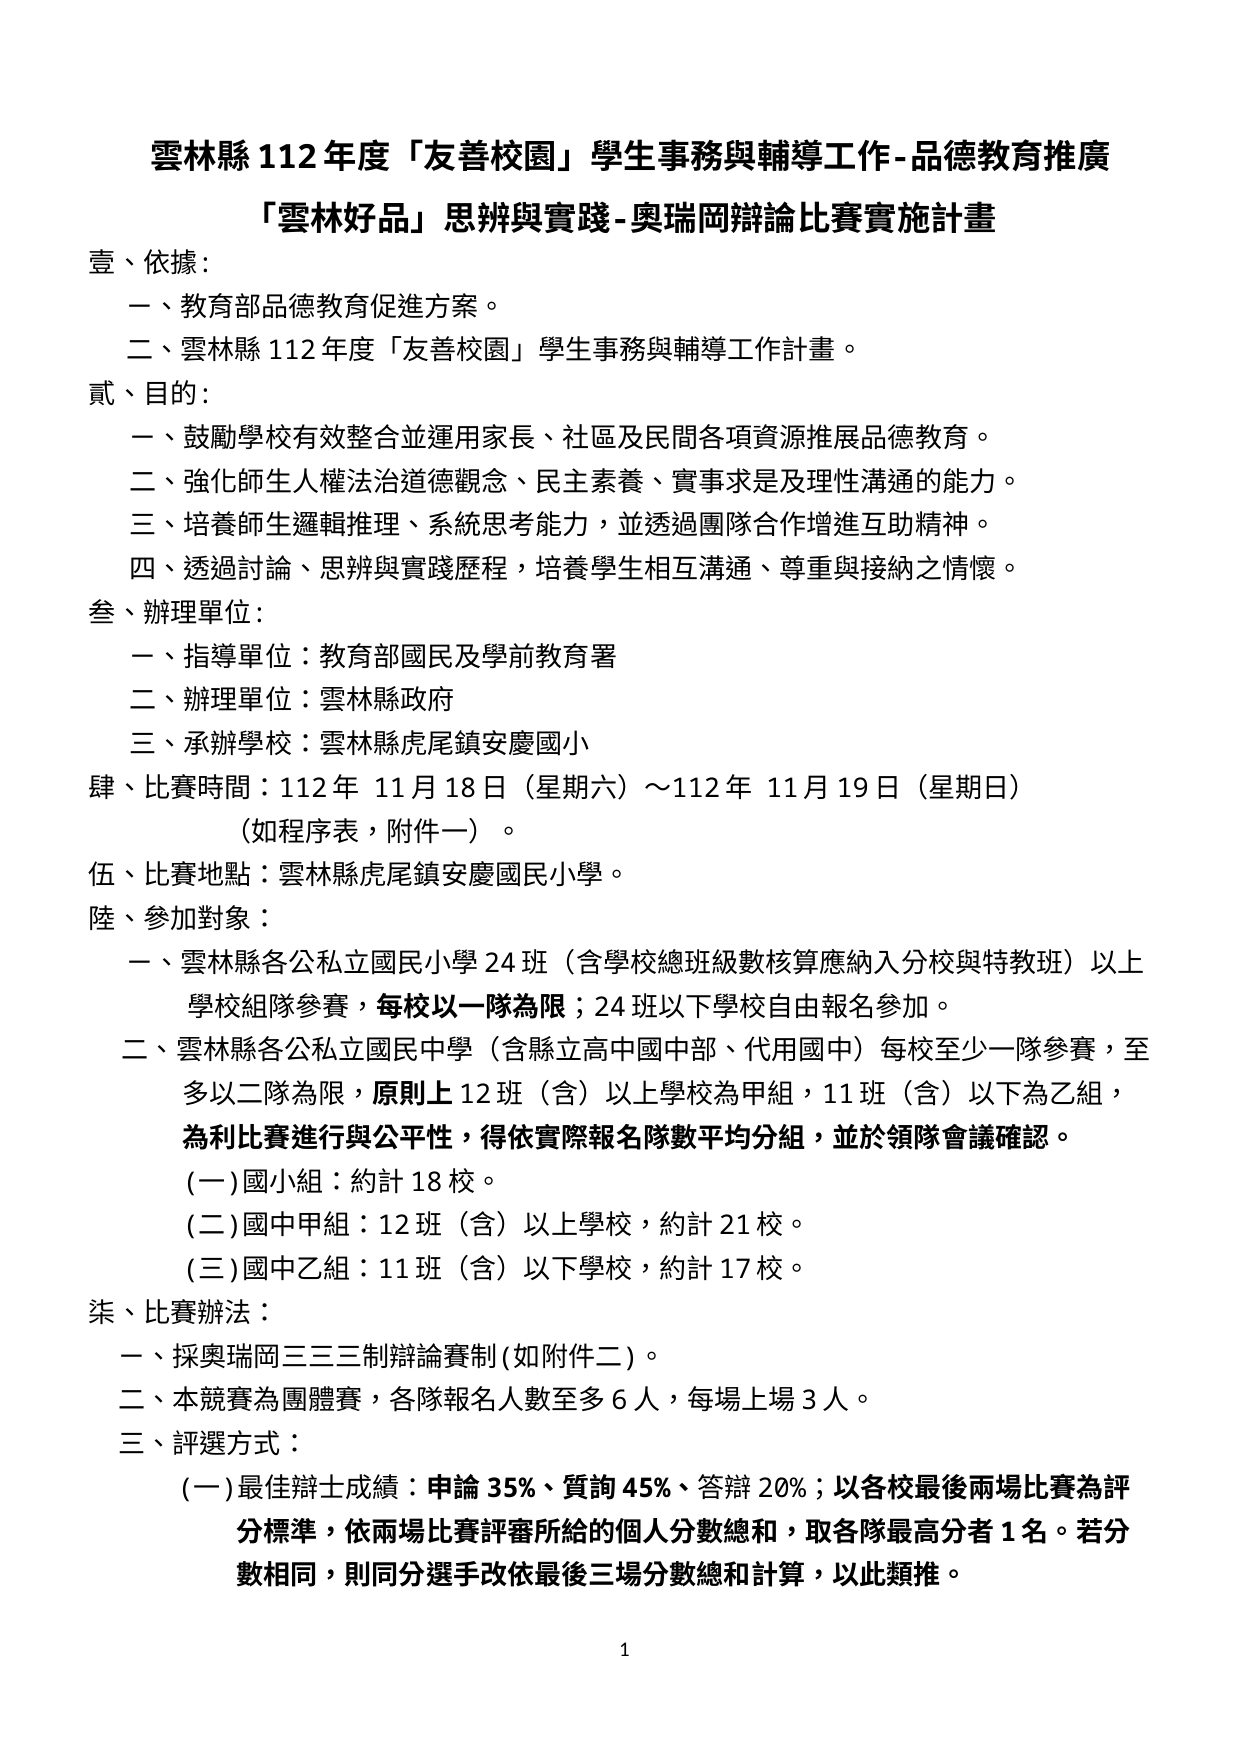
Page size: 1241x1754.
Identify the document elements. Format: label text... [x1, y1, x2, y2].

text （如程序表，附件一）。 [89, 806, 1152, 850]
text 雲林縣112年度「友善校園」學生事務與輔導工作-品德教育推廣 [89, 112, 1152, 175]
text ㄧ、採奧瑞岡三三三制辯論賽制(如附件二)。 [89, 1331, 1152, 1375]
text (一)最佳辯士成績：申論35%、質詢45%、答辯20%；以各校最後兩場比賽為評分標準，依兩場比賽評審所給的個人分數總和，取各隊最高分者1名。若分數相同，則同分選手改依最後三場分數總和計算，以此類推。 [177, 1462, 1152, 1593]
text 三、評選方式： [89, 1418, 1152, 1462]
text 「雲林好品」思辨與實踐-奧瑞岡辯論比賽實施計畫 [89, 175, 1152, 237]
text 二、雲林縣112年度「友善校園」學生事務與輔導工作計畫。 [126, 325, 1152, 368]
text 二、強化師生人權法治道德觀念、民主素養、實事求是及理性溝通的能力。 [89, 456, 1152, 500]
text 二、雲林縣各公私立國民中學（含縣立高中國中部、代用國中）每校至少一隊參賽，至多以二隊為限，原則上12班（含）以上學校為甲組，11班（含）以下為乙組，為利比賽進行與公平性，得依實際報名隊數平均分組，並於領隊會議確認。 [122, 1025, 1152, 1156]
text (二)國中甲組：12班（含）以上學校，約計21校。 [182, 1200, 1152, 1243]
text 叁、辦理單位: [89, 587, 1152, 631]
text 壹、依據: [89, 237, 1152, 281]
text 四、透過討論、思辨與實踐歷程，培養學生相互溝通、尊重與接納之情懷。 [89, 543, 1152, 587]
text 伍、比賽地點：雲林縣虎尾鎮安慶國民小學。 [89, 850, 1152, 893]
text 肆、比賽時間：112年 11月18日（星期六）～112年 11月19日（星期日） [89, 762, 1152, 806]
text ㄧ、教育部品德教育促進方案。 [126, 281, 1152, 325]
text (三)國中乙組：11班（含）以下學校，約計17校。 [182, 1243, 1152, 1287]
text ㄧ、指導單位：教育部國民及學前教育署 [89, 631, 1152, 675]
text 三、承辦學校：雲林縣虎尾鎮安慶國小 [89, 718, 1152, 762]
text (一)國小組：約計18校。 [182, 1156, 1152, 1200]
text ㄧ、鼓勵學校有效整合並運用家長、社區及民間各項資源推展品德教育。 [89, 412, 1152, 456]
text ㄧ、雲林縣各公私立國民小學24班（含學校總班級數核算應納入分校與特教班）以上學校組隊參賽，每校以一隊為限；24班以下學校自由報名參加。 [126, 937, 1152, 1025]
text 柒、比賽辦法： [89, 1287, 1152, 1331]
text 二、本競賽為團體賽，各隊報名人數至多6人，每場上場3人。 [89, 1375, 1152, 1418]
text 貳、目的: [89, 368, 1152, 412]
text 二、辦理單位：雲林縣政府 [89, 675, 1152, 718]
text 三、培養師生邏輯推理、系統思考能力，並透過團隊合作增進互助精神。 [89, 500, 1152, 543]
text 陸、參加對象： [89, 893, 1152, 937]
